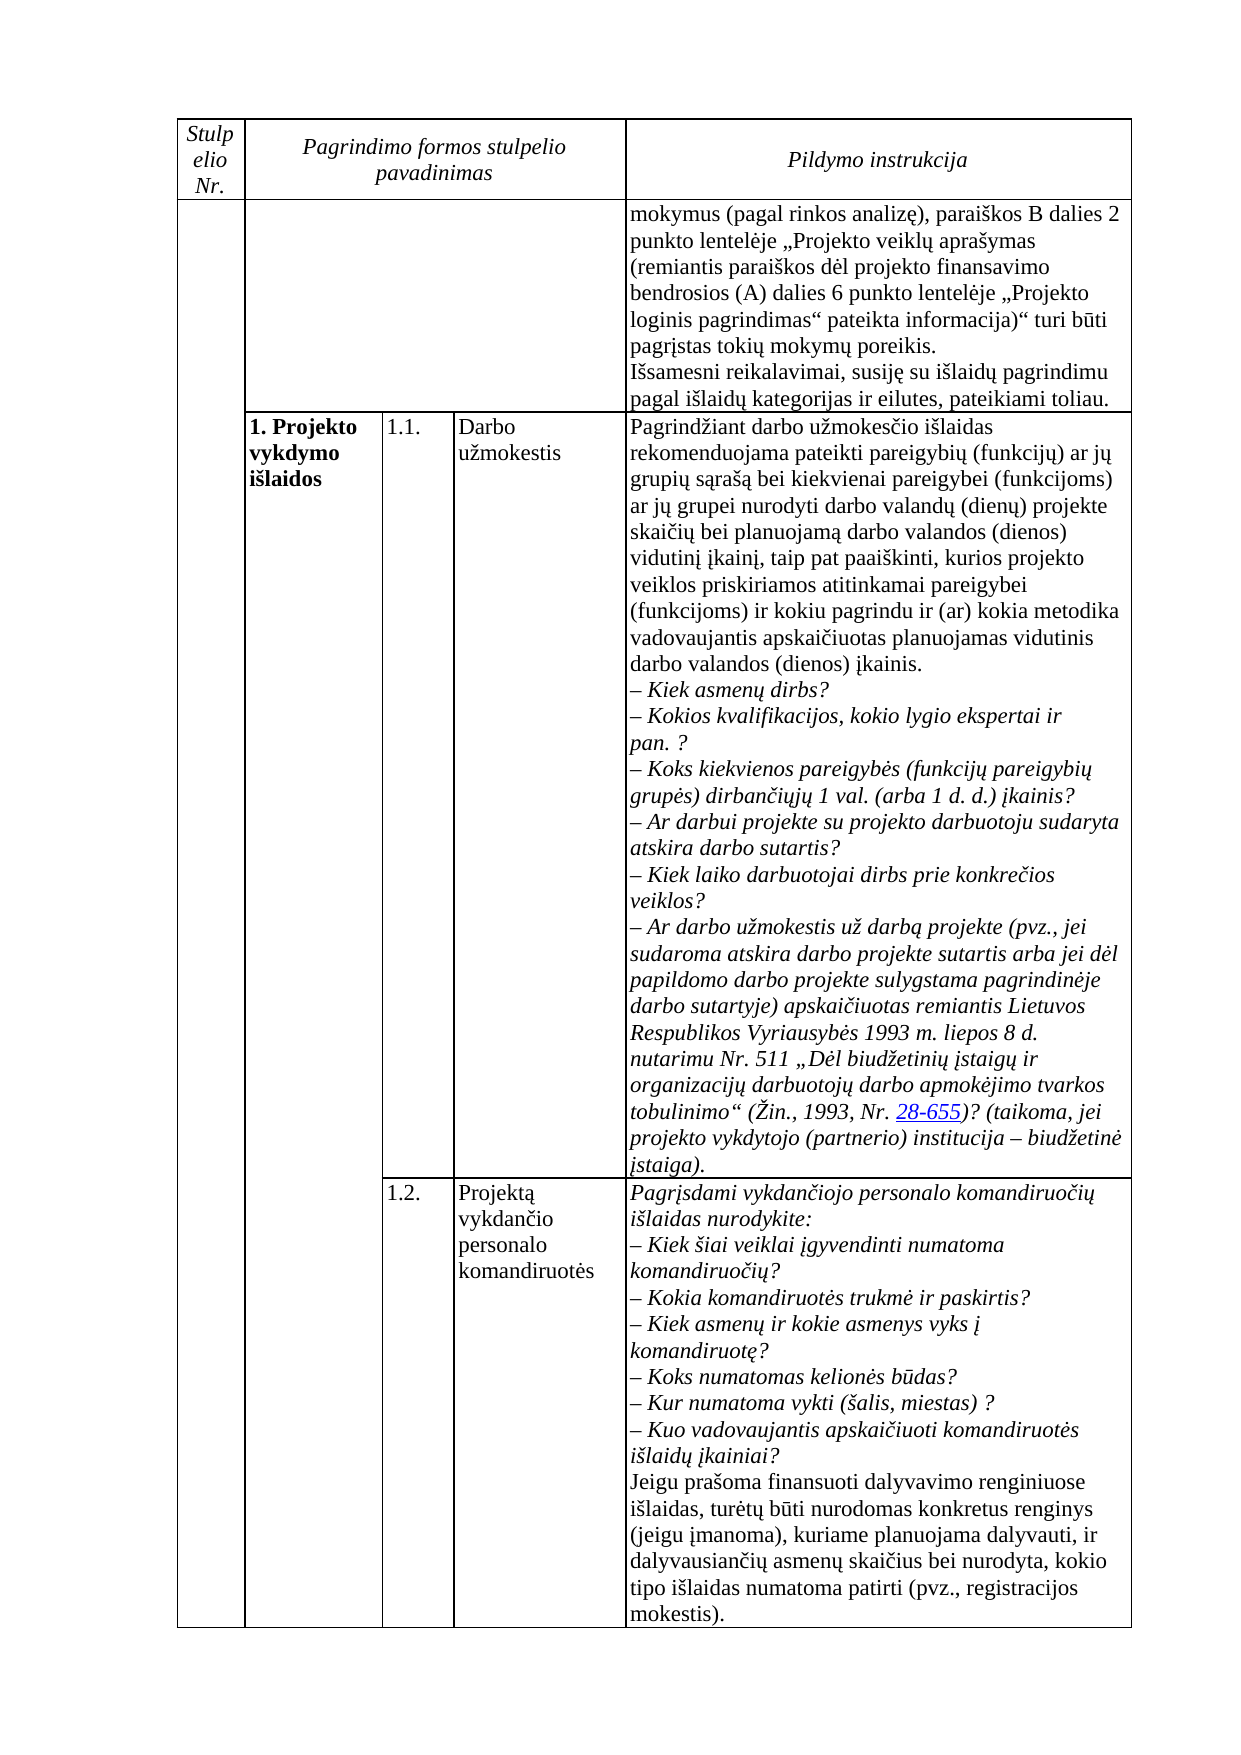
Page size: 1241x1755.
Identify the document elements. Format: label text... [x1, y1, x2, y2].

table_cell [246, 200, 625, 411]
table_header Pagrindimo formos stulpelio pavadinimas [246, 120, 625, 199]
table_cell 1. Projekto vykdymo išlaidos [246, 413, 382, 1627]
table_cell Pagrįsdami vykdančiojo personalo komandiruočių išlaidas nurodykite: – Kiek šiai veiklai įgyvendinti numatoma komandiruočių? – Kokia komandiruotės trukmė ir paskirtis? – Kiek asmenų ir kokie asmenys vyks į komandiruotę? – Koks numatomas kelionės būdas? – Kur numatoma vykti (šalis, miestas) ? – Kuo vadovaujantis apskaičiuoti komandiruotės išlaidų įkainiai? Jeigu prašoma finansuoti dalyvavimo renginiuose išlaidas, turėtų būti nurodomas konkretus renginys (jeigu įmanoma), kuriame planuojama dalyvauti, ir dalyvausiančių asmenų skaičius bei nurodyta, kokio tipo išlaidas numatoma patirti (pvz., registracijos mokestis). [627, 1179, 1131, 1627]
table_cell Projektą vykdančio personalo komandiruotės [455, 1179, 625, 1627]
table_cell 1.1. [383, 413, 453, 1177]
table_cell mokymus (pagal rinkos analizę), paraiškos B dalies 2 punkto lentelėje „Projekto veiklų aprašymas (remiantis paraiškos dėl projekto finansavimo bendrosios (A) dalies 6 punkto lentelėje „Projekto loginis pagrindimas“ pateikta informacija)“ turi būti pagrįstas tokių mokymų poreikis. Išsamesni reikalavimai, susiję su išlaidų pagrindimu pagal išlaidų kategorijas ir eilutes, pateikiami toliau. [627, 200, 1131, 411]
table_cell [178, 200, 244, 1627]
table_header Pildymo instrukcija [627, 120, 1131, 199]
table_cell Pagrindžiant darbo užmokesčio išlaidas rekomenduojama pateikti pareigybių (funkcijų) ar jų grupių sąrašą bei kiekvienai pareigybei (funkcijoms) ar jų grupei nurodyti darbo valandų (dienų) projekte skaičių bei planuojamą darbo valandos (dienos) vidutinį įkainį, taip pat paaiškinti, kurios projekto veiklos priskiriamos atitinkamai pareigybei (funkcijoms) ir kokiu pagrindu ir (ar) kokia metodika vadovaujantis apskaičiuotas planuojamas vidutinis darbo valandos (dienos) įkainis. – Kiek asmenų dirbs? – Kokios kvalifikacijos, kokio lygio ekspertai ir pan. ? – Koks kiekvienos pareigybės (funkcijų pareigybių grupės) dirbančiųjų 1 val. (arba 1 d. d.) įkainis? – Ar darbui projekte su projekto darbuotoju sudaryta atskira darbo sutartis? – Kiek laiko darbuotojai dirbs prie konkrečios veiklos? – Ar darbo užmokestis už darbą projekte (pvz., jei sudaroma atskira darbo projekte sutartis arba jei dėl papildomo darbo projekte sulygstama pagrindinėje darbo sutartyje) apskaičiuotas remiantis Lietuvos Respublikos Vyriausybės 1993 m. liepos 8 d. nutarimu Nr. 511 „Dėl biudžetinių įstaigų ir organizacijų darbuotojų darbo apmokėjimo tvarkos tobulinimo“ (Žin., 1993, Nr. 28-655)? (taikoma, jei projekto vykdytojo (partnerio) institucija – biudžetinė įstaiga). [627, 413, 1131, 1177]
table_cell Darbo užmokestis [455, 413, 625, 1177]
table_header Stulpelio Nr. [178, 120, 244, 199]
table_cell 1.2. [383, 1179, 453, 1627]
